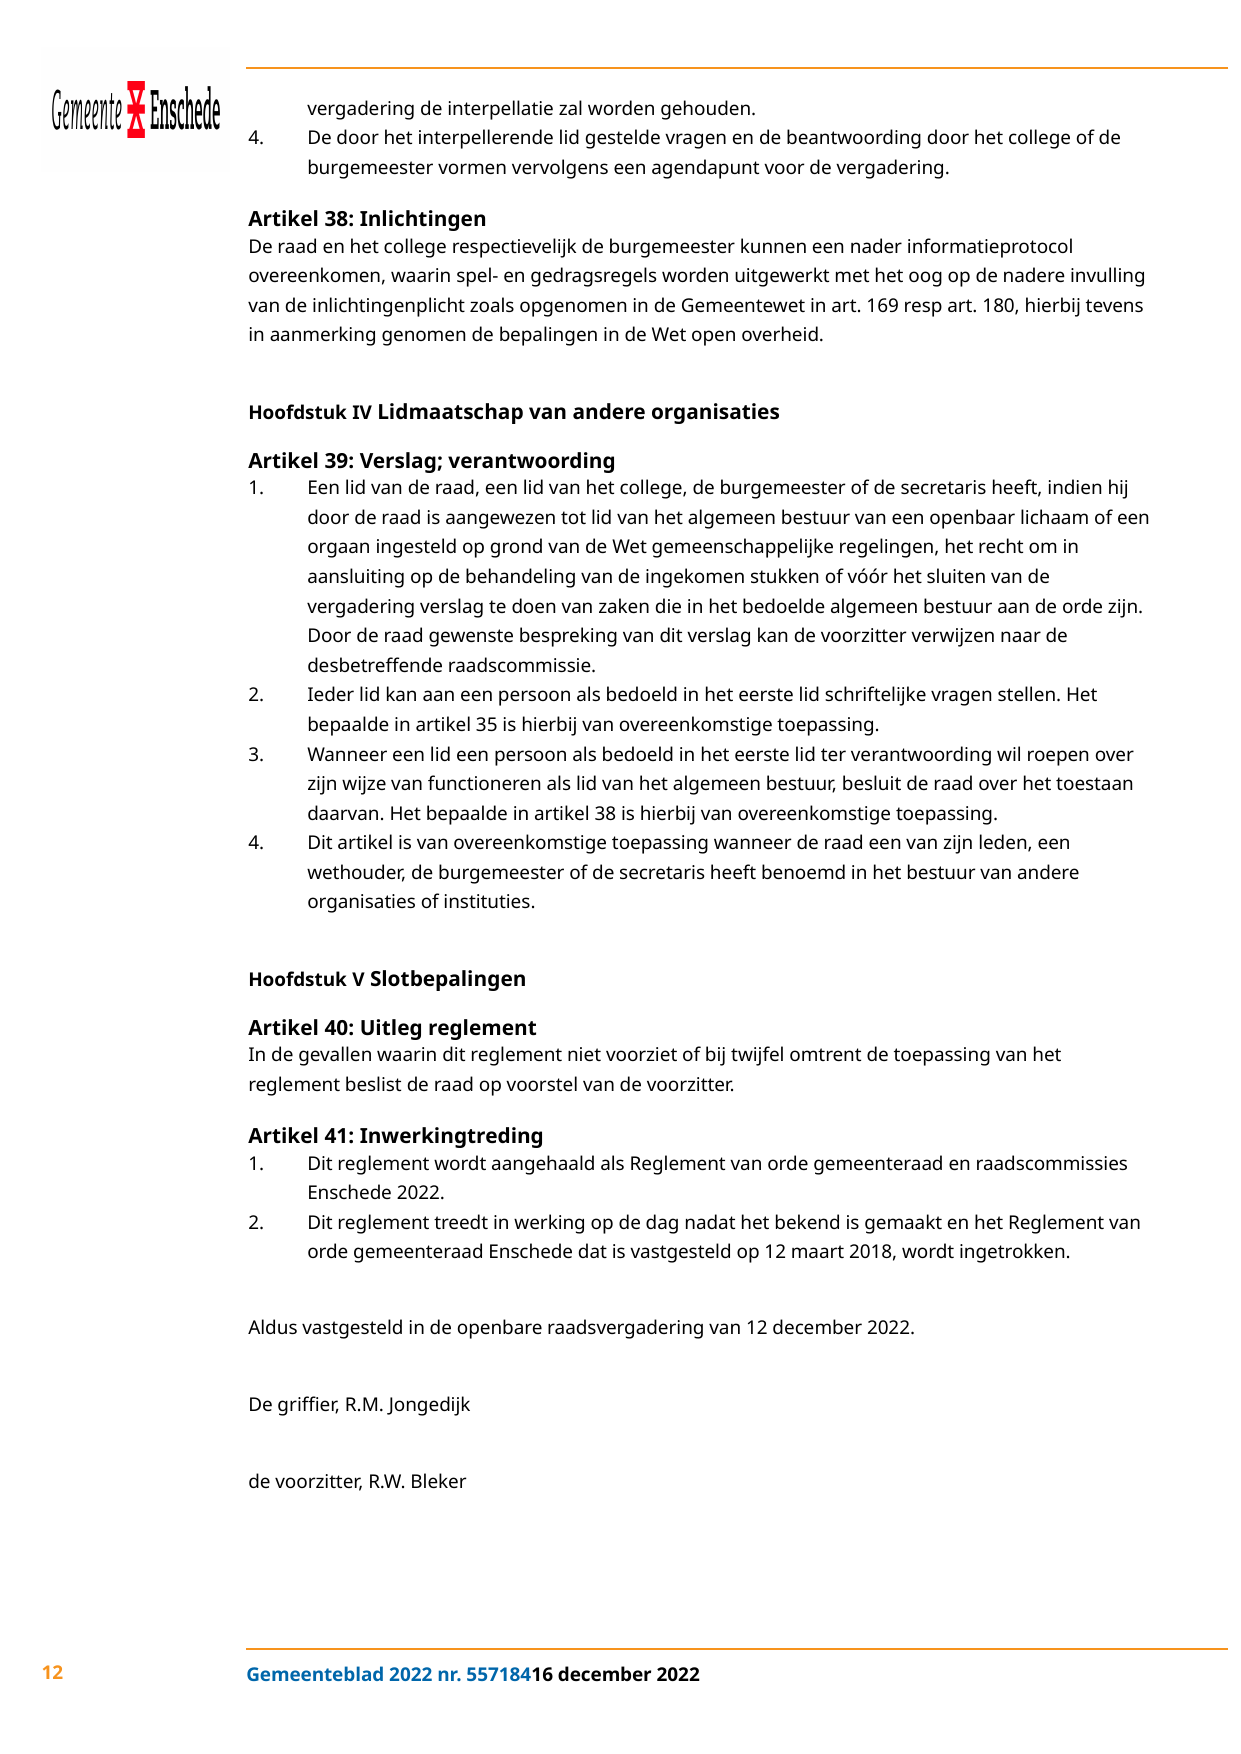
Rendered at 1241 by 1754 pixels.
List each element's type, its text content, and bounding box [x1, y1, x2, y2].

list Ieder lid kan aan een persoon als bedoeld in het eerste lid schriftelijke vragen stellen. Het bepaalde in artikel 35 is hierbij van overeenkomstige toepassing. [248, 682, 1152, 737]
list Dit reglement wordt aangehaald als Reglement van orde gemeenteraad en raadscommissies Enschede 2022. [248, 1150, 1152, 1205]
list De door het interpellerende lid gestelde vragen en de beantwoording door het college of de burgemeester vormen vervolgens een agendapunt voor de vergadering. [248, 124, 1152, 180]
text De griffier, R.M. Jongedijk [248, 1391, 1152, 1417]
text de voorzitter, R.W. Bleker [248, 1468, 1152, 1494]
list Dit artikel is van overeenkomstige toepassing wanneer de raad een van zijn leden, een wethouder, de burgemeester of de secretaris heeft benoemd in het bestuur van andere organisaties of instituties. [248, 829, 1152, 914]
text De raad en het college respectievelijk de burgemeester kunnen een nader informatieprotocol overeenkomen, waarin spel- en gedragsregels worden uitgewerkt met het oog op de nadere invulling van de inlichtingenplicht zoals opgenomen in de Gemeentewet in art. 169 resp art. 180, hierbij tevens in aanmerking genomen de bepalingen in de Wet open overheid. [248, 233, 1152, 347]
list Wanneer een lid een persoon als bedoeld in het eerste lid ter verantwoording wil roepen over zijn wijze van functioneren als lid van het algemeen bestuur, besluit de raad over het toestaan daarvan. Het bepaalde in artikel 38 is hierbij van overeenkomstige toepassing. [248, 741, 1152, 826]
text Hoofdstuk IV Lidmaatschap van andere organisaties [248, 397, 1152, 425]
list Dit reglement treedt in werking op de dag nadat het bekend is gemaakt en het Reglement van orde gemeenteraad Enschede dat is vastgesteld op 12 maart 2018, wordt ingetrokken. [248, 1209, 1152, 1264]
text Aldus vastgesteld in de openbare raadsvergadering van 12 december 2022. [248, 1314, 1152, 1340]
list Een lid van de raad, een lid van het college, de burgemeester of de secretaris heeft, indien hij door de raad is aangewezen tot lid van het algemeen bestuur van een openbaar lichaam of een orgaan ingesteld op grond van de Wet gemeenschappelijke regelingen, het recht om in aansluiting op de behandeling van de ingekomen stukken of vóór het sluiten van de vergadering verslag te doen van zaken die in het bedoelde algemeen bestuur aan de orde zijn. Door de raad gewenste bespreking van dit verslag kan de voorzitter verwijzen naar de desbetreffende raadscommissie. [248, 474, 1152, 678]
text In de gevallen waarin dit reglement niet voorziet of bij twijfel omtrent de toepassing van het reglement beslist de raad op voorstel van de voorzitter. [248, 1042, 1152, 1097]
text Artikel 41: Inwerkingtreding [248, 1122, 1152, 1150]
list vergadering de interpellatie zal worden gehouden. [248, 95, 1152, 121]
text Hoofdstuk V Slotbepalingen [248, 964, 1152, 992]
text Artikel 38: Inlichtingen [248, 204, 1152, 233]
text Artikel 40: Uitleg reglement [248, 1013, 1152, 1042]
picture [41, 47, 231, 172]
text Artikel 39: Verslag; verantwoording [248, 446, 1152, 474]
